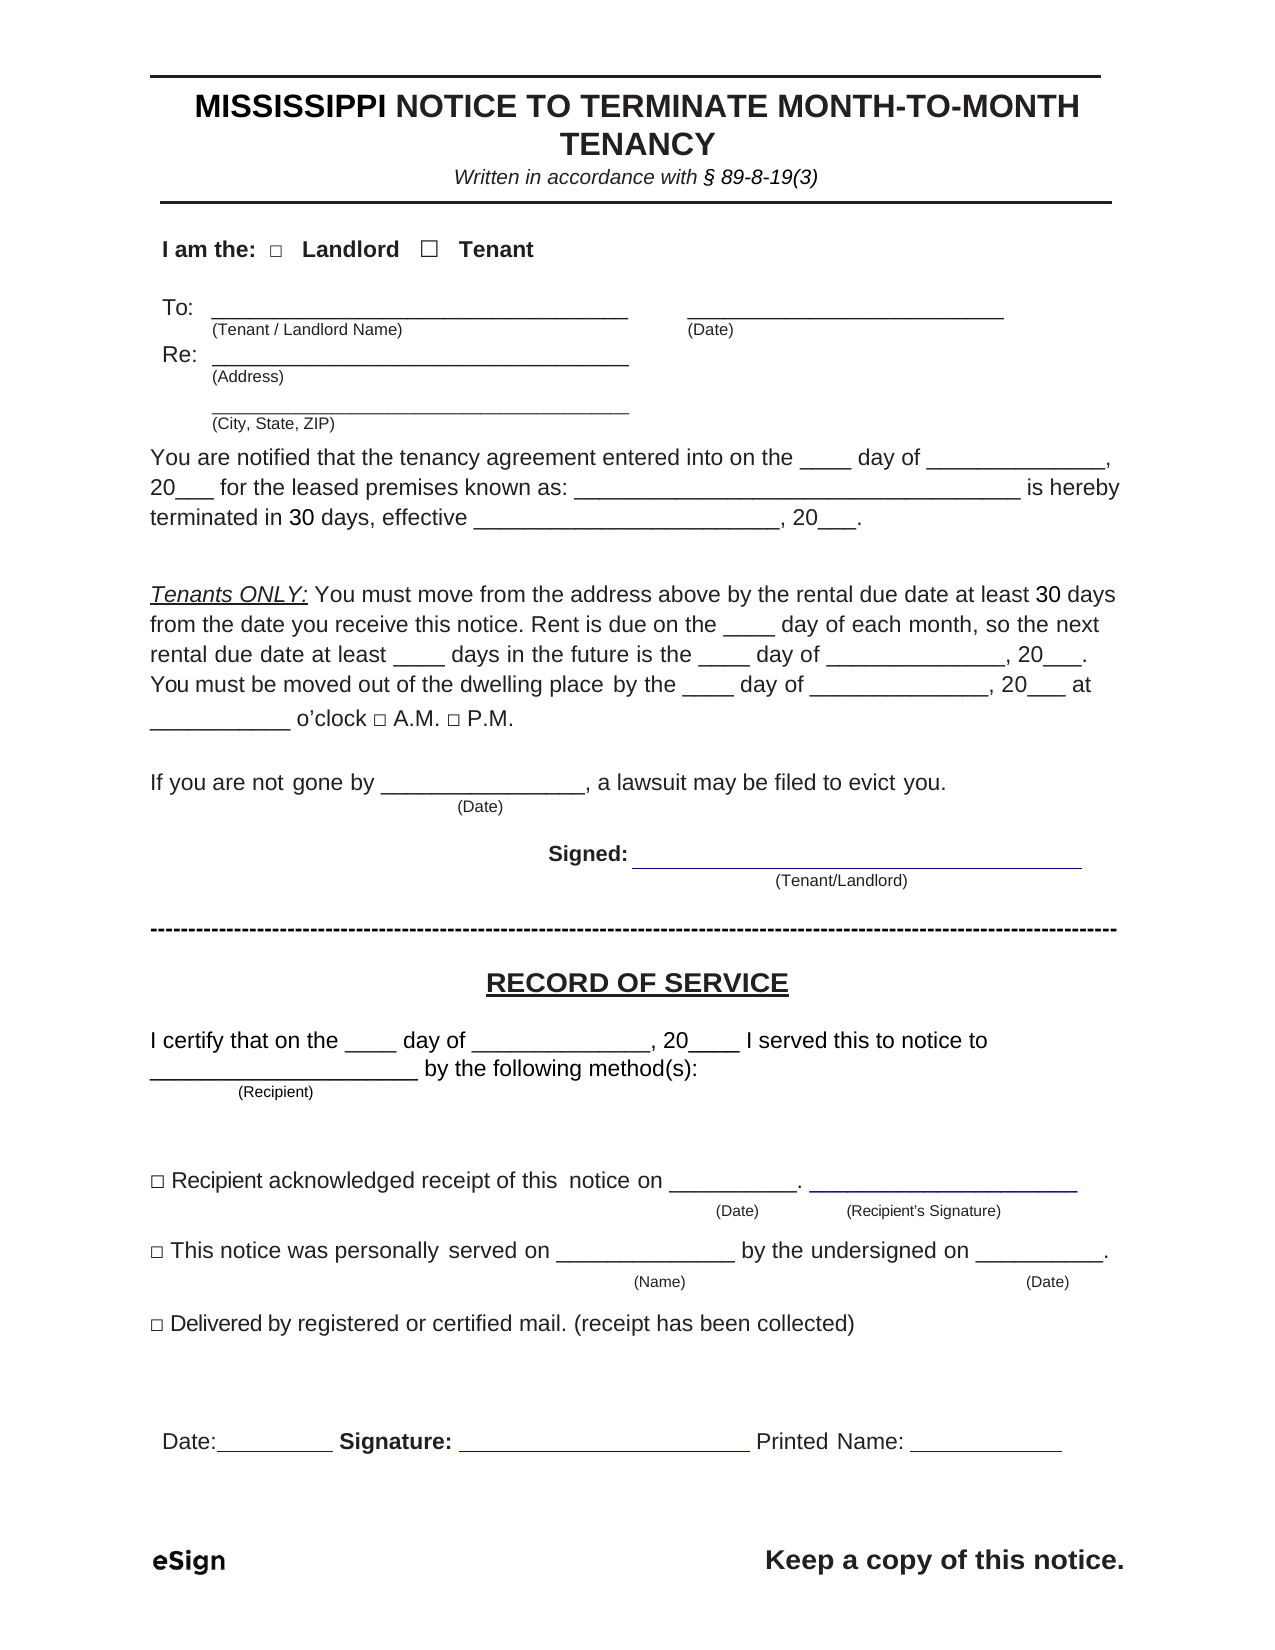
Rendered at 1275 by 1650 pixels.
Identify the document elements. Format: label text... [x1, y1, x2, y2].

text _____________________________________________ [212, 396, 637, 415]
text (Date) [383, 797, 1125, 816]
text I certify that on the ____ day of ______________, 20____ I served this to notice to _____________________ by the following method(s): [150, 1027, 1072, 1081]
subtitle Signed: [150, 841, 628, 866]
text (Name) (Date) [557, 1266, 1125, 1292]
subtitle RECORD OF SERVICE [150, 967, 1125, 998]
text (Address) [212, 367, 637, 386]
text If you are not gone by ________________, a lawsuit may be filed to evict you. [150, 769, 1090, 795]
text Written in accordance with § 89-8-19(3) [169, 165, 1104, 189]
subtitle Re: __________________________________ [162, 342, 637, 367]
text (Recipient) [150, 1083, 1125, 1101]
text ☐ This notice was personally served on ______________ by the undersigned on __________. [150, 1234, 1125, 1266]
text You are notified that the tenancy agreement entered into on the ____ day of ______________, 20___ for the leased premises known as: ___________________________________ is hereby terminated in 30 days, effective ________________________, 20___. [150, 443, 1125, 530]
text (Date) (Recipient’s Signature) [646, 1195, 1125, 1222]
text MISSISSIPPI NOTICE TO TERMINATE MONTH-TO-MONTH TENANCY [150, 87, 1125, 162]
text Date: Signature: Printed Name: [162, 1428, 1125, 1454]
text ☐ Delivered by registered or certified mail. (receipt has been collected) [150, 1307, 1125, 1338]
subtitle To: __________________________________ __________________________ [162, 297, 1125, 321]
text ------------------------------------------------------------------------------------------------------------------------------- [150, 915, 1125, 942]
text (Tenant/Landlord) [635, 871, 1125, 890]
text (Tenant / Landlord Name) [212, 321, 637, 339]
text Tenants ONLY: You must move from the address above by the rental due date at least 30 days from the date you receive this notice. Rent is due on the ____ day of each month, so the next rental due date at least ____ days in the future is the ____ day of ______________, 20___. You must be moved out of the dwelling place by the ____ day of ______________, 20___ at ___________ o’clock ☐ A.M. ☐ P.M. [150, 581, 1125, 733]
text (City, State, ZIP) [212, 415, 637, 433]
text (Date) [687, 321, 1125, 339]
text ☐ Recipient acknowledged receipt of this notice on __________. _____________________ [150, 1161, 1125, 1195]
subtitle I am the: ☐ Landlord ☐ Tenant [162, 239, 1125, 262]
